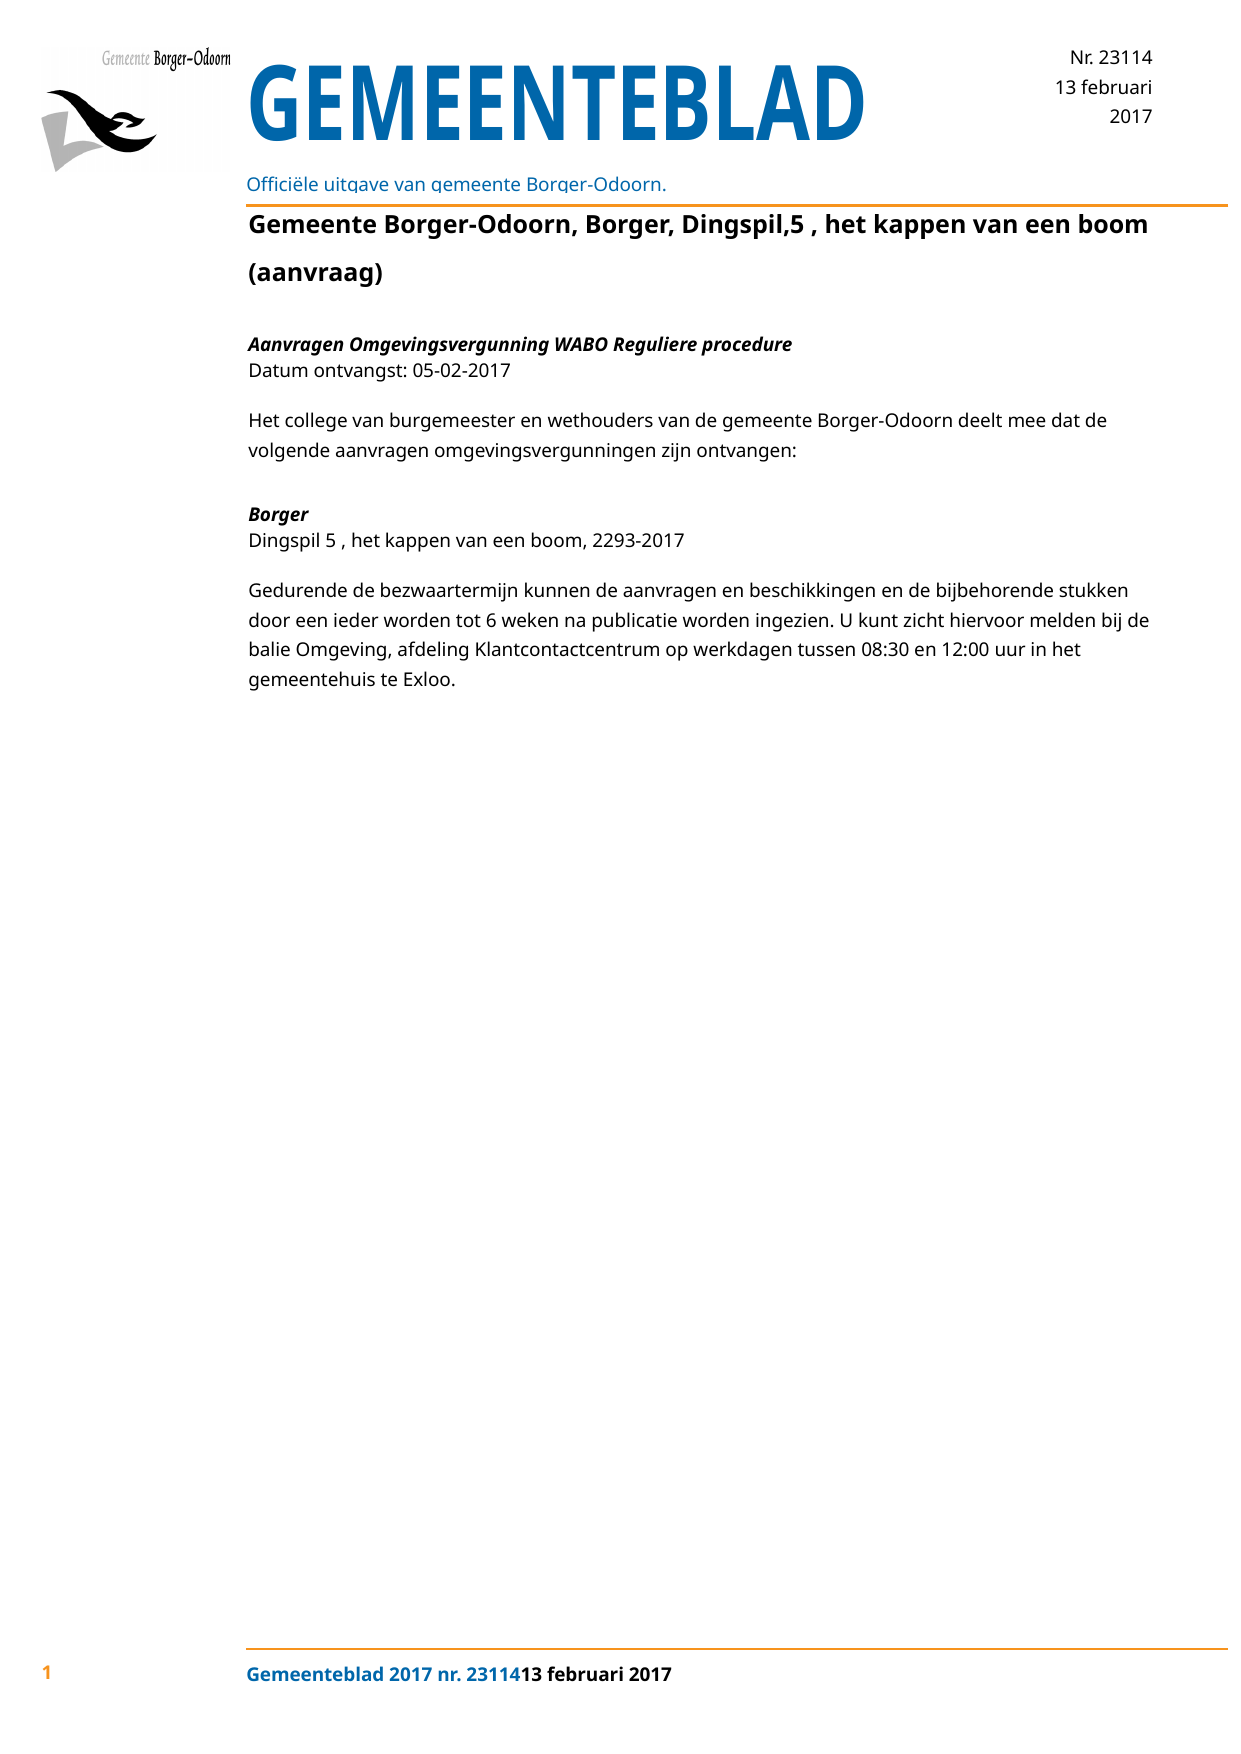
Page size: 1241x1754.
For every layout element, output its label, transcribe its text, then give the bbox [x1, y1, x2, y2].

picture [41, 47, 231, 172]
text Gedurende de bezwaartermijn kunnen de aanvragen en beschikkingen en de bijbehorende stukken door een ieder worden tot 6 weken na publicatie worden ingezien. U kunt zicht hiervoor melden bij de balie Omgeving, afdeling Klantcontactcentrum op werkdagen tussen 08:30 en 12:00 uur in het gemeentehuis te Exloo. [248, 577, 1152, 692]
text Borger [248, 501, 1152, 527]
text Datum ontvangst: 05-02-2017 [248, 357, 1152, 383]
text Gemeente Borger-Odoorn, Borger, Dingspil,5 , het kappen van een boom (aanvraag) [248, 207, 1152, 288]
text Het college van burgemeester en wethouders van de gemeente Borger-Odoorn deelt mee dat de volgende aanvragen omgevingsvergunningen zijn ontvangen: [248, 408, 1152, 463]
text Aanvragen Omgevingsvergunning WABO Reguliere procedure [248, 331, 1152, 357]
text Dingspil 5 , het kappen van een boom, 2293-2017 [248, 527, 1152, 553]
